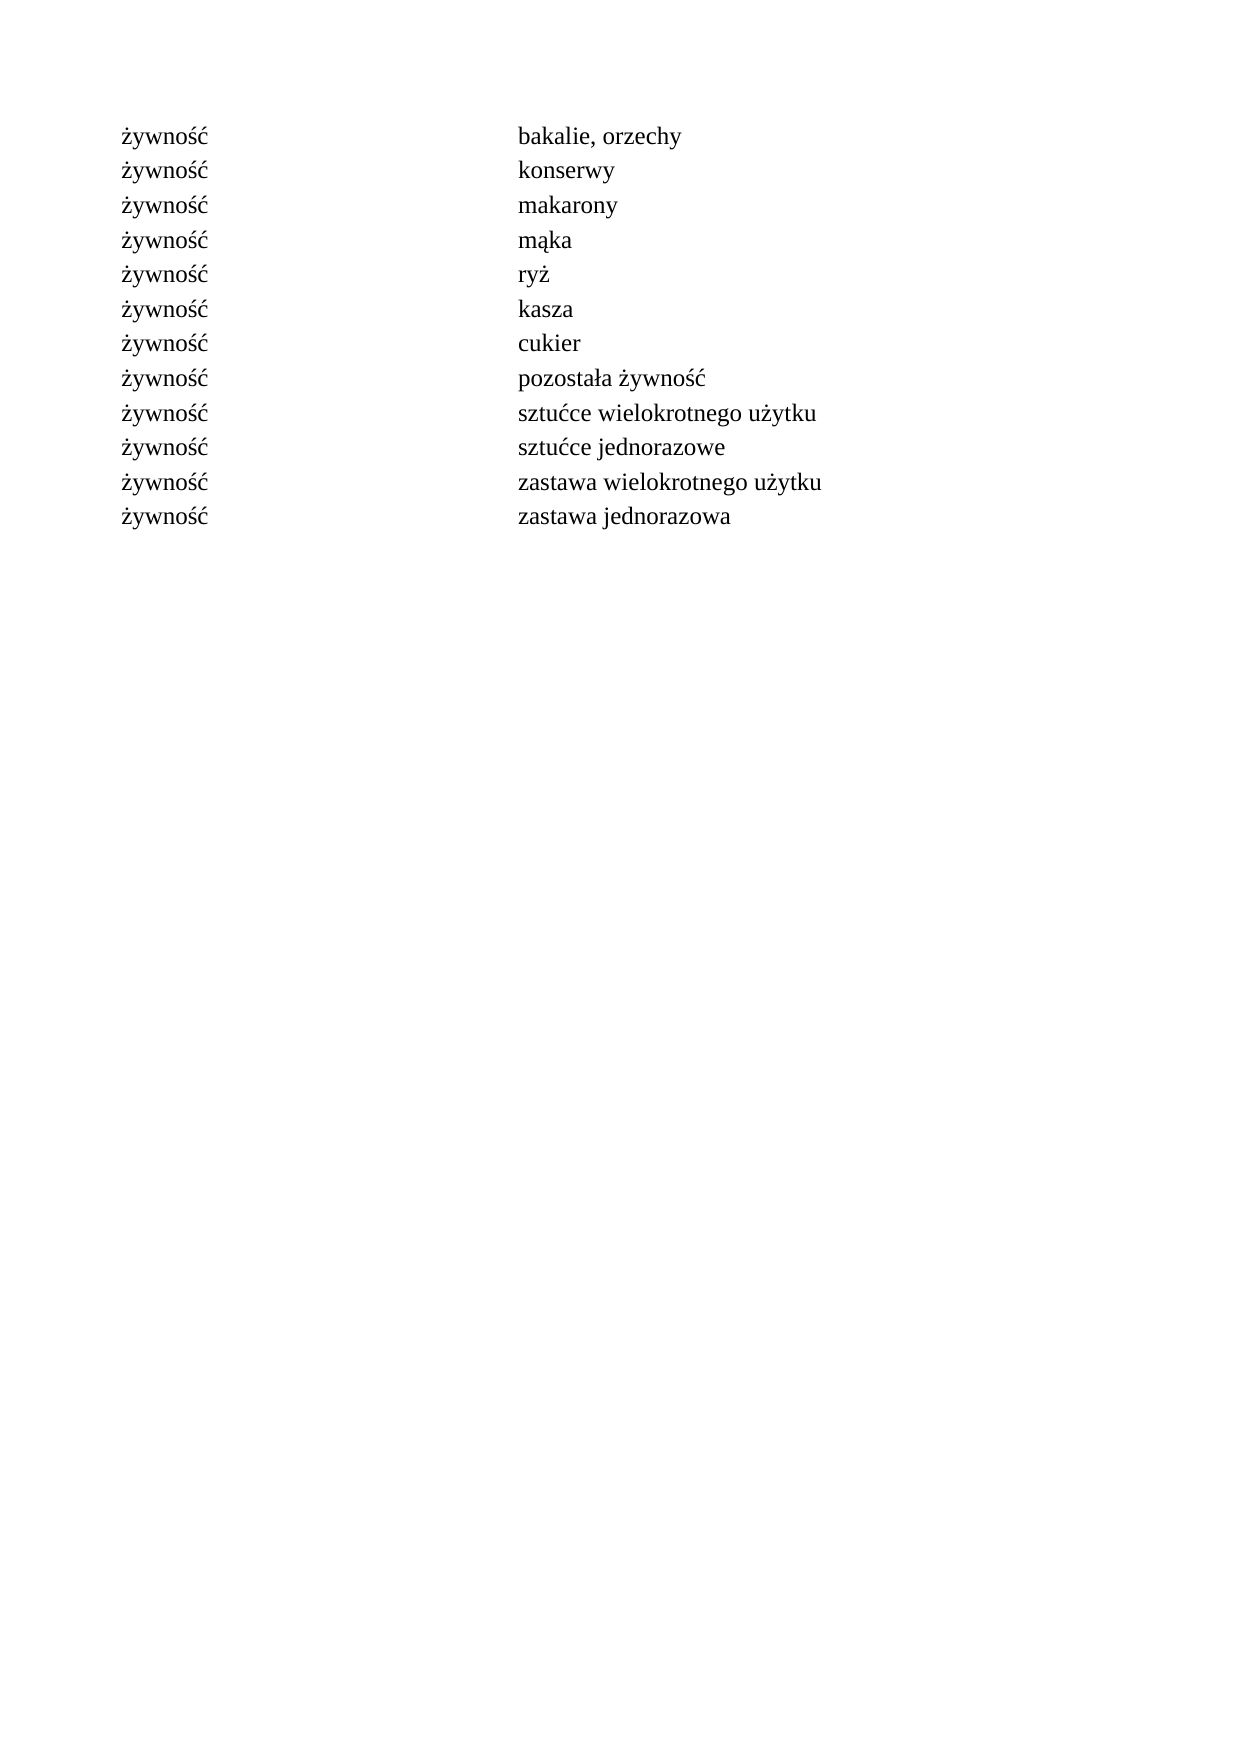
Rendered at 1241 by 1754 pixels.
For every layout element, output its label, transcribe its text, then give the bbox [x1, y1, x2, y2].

table_cell żywność [118, 395, 515, 429]
table_cell pozostała żywność [515, 360, 1038, 395]
table_cell żywność [118, 222, 515, 256]
table_cell konserwy [515, 153, 1038, 187]
table_cell cukier [515, 326, 1038, 360]
table_cell żywność [118, 187, 515, 222]
table_cell zastawa wielokrotnego użytku [515, 464, 1038, 498]
table_cell sztućce jednorazowe [515, 429, 1038, 464]
table_cell żywność [118, 256, 515, 291]
table_cell żywność [118, 360, 515, 395]
table_cell żywność [118, 429, 515, 464]
table_cell żywność [118, 464, 515, 498]
table_cell kasza [515, 291, 1038, 326]
table_cell żywność [118, 153, 515, 187]
table_cell żywność [118, 326, 515, 360]
table_cell ryż [515, 256, 1038, 291]
table_cell żywność [118, 291, 515, 326]
table_cell makarony [515, 187, 1038, 222]
table_cell zastawa jednorazowa [515, 499, 1038, 533]
table_cell żywność [118, 118, 515, 153]
table_cell sztućce wielokrotnego użytku [515, 395, 1038, 429]
table_cell żywność [118, 499, 515, 533]
table_cell mąka [515, 222, 1038, 256]
table_cell bakalie, orzechy [515, 118, 1038, 153]
